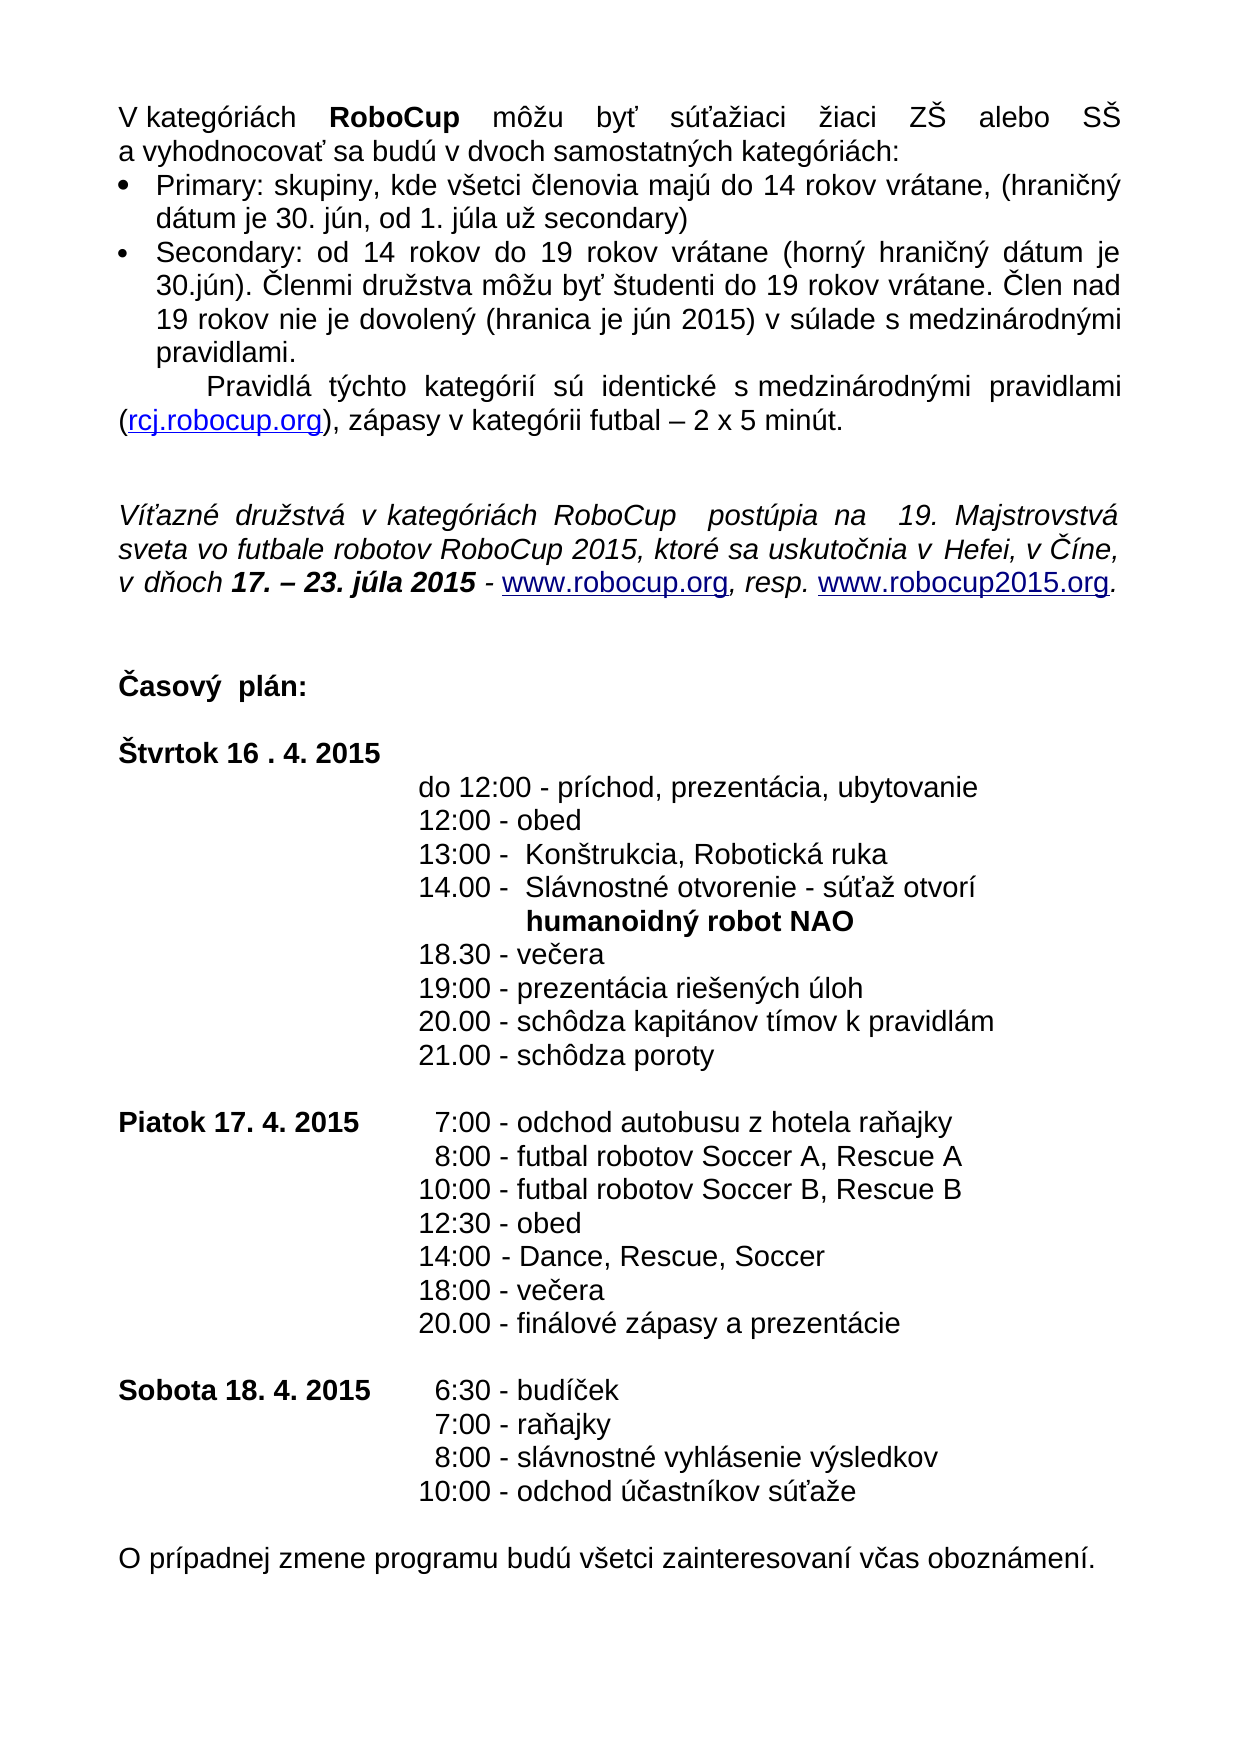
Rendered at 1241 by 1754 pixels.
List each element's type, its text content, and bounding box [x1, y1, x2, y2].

text Sobota 18. 4. 2015 6:30 - budíček [118, 1373, 1122, 1407]
text 12:00 - obed [343, 803, 1122, 837]
text 14.00 - Slávnostné otvorenie - súťaž otvorí humanoidný robot NAO [268, 870, 1122, 937]
text 19:00 - prezentácia riešených úloh [118, 971, 1122, 1004]
text 20.00 - finálové zápasy a prezentácie [418, 1306, 1122, 1340]
text 21.00 - schôdza poroty [118, 1038, 1122, 1071]
subtitle Víťazné družstvá v kategóriách RoboCup postúpia na 19. Majstrovstvá sveta vo futbale robotov RoboCup 2015, ktoré sa uskutočnia v Hefei, v Číne, v dňoch 17. – 23. júla 2015 - www.robocup.org, resp. www.robocup2015.org. [118, 498, 1122, 599]
list Primary: skupiny, kde všetci členovia majú do 14 rokov vrátane, (hraničný dátum je 30. jún, od 1. júla už secondary) [118, 167, 1122, 235]
text Piatok 17. 4. 2015 7:00 - odchod autobusu z hotela raňajky [118, 1105, 1122, 1138]
text 20.00 - schôdza kapitánov tímov k pravidlám [118, 1004, 1122, 1038]
text 8:00 - futbal robotov Soccer A, Rescue A [351, 1138, 1122, 1172]
text V kategóriách RoboCup môžu byť súťažiaci žiaci ZŠ alebo SŠ a vyhodnocovať sa budú v dvoch samostatných kategóriách: [118, 100, 1122, 167]
text 18:00 - večera [418, 1273, 1122, 1306]
list Secondary: od 14 rokov do 19 rokov vrátane (horný hraničný dátum je 30.jún). Členmi družstva môžu byť študenti do 19 rokov vrátane. Člen nad 19 rokov nie je dovolený (hranica je jún 2015) v súlade s medzinárodnými pravidlami. [118, 235, 1122, 369]
text 7:00 - raňajky [343, 1407, 1122, 1440]
text 10:00 - odchod účastníkov súťaže [418, 1474, 1122, 1507]
text 14:00 - Dance, Rescue, Soccer [343, 1239, 1122, 1273]
text Pravidlá týchto kategórií sú identické s medzinárodnými pravidlami (rcj.robocup.org), zápasy v kategórii futbal – 2 x 5 minút. [118, 369, 1122, 436]
text 8:00 - slávnostné vyhlásenie výsledkov [418, 1440, 1122, 1474]
text 12:30 - obed [343, 1206, 1122, 1239]
text 10:00 - futbal robotov Soccer B, Rescue B [343, 1172, 1122, 1206]
text 18.30 - večera [343, 937, 1122, 971]
text O prípadnej zmene programu budú všetci zainteresovaní včas oboznámení. [118, 1541, 1122, 1574]
subtitle Štvrtok 16 . 4. 2015 [118, 736, 1122, 769]
text 13:00 - Konštrukcia, Robotická ruka [343, 837, 1122, 870]
subtitle do 12:00 - príchod, prezentácia, ubytovanie [118, 769, 1122, 803]
text Časový plán: [118, 669, 1122, 702]
